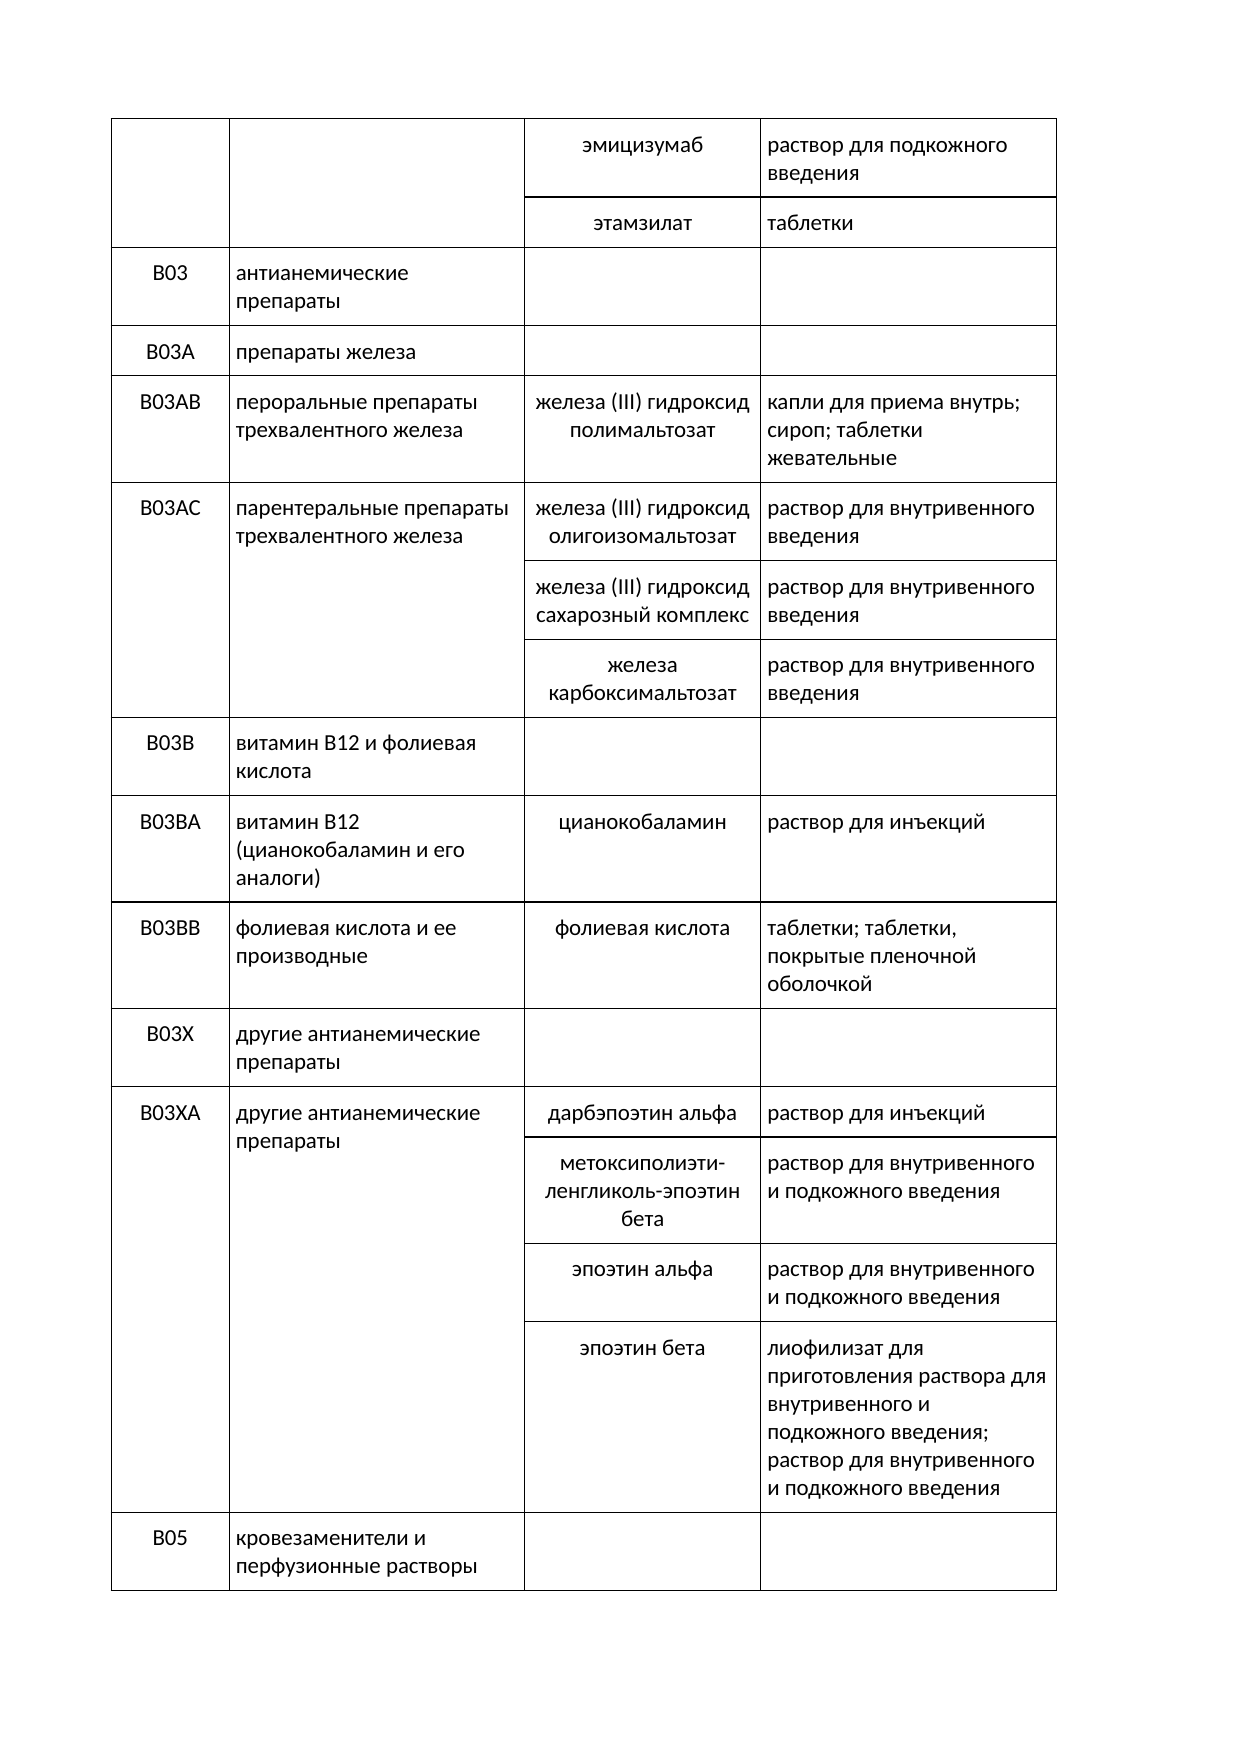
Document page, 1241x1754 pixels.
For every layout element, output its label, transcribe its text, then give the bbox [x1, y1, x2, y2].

table_cell раствор для внутривенного введения [761, 483, 1056, 560]
table_cell лиофилизат для приготовления раствора для внутривенного и подкожного введения; раствор для внутривенного и подкожного введения [761, 1322, 1056, 1512]
table_cell [525, 248, 760, 325]
table_cell B05 [112, 1513, 229, 1590]
table_cell B03XA [112, 1087, 229, 1512]
table_cell B03AC [112, 483, 229, 717]
table_cell парентеральные препараты трехвалентного железа [230, 483, 524, 717]
table_cell железа (III) гидроксид полимальтозат [525, 376, 760, 482]
table_cell фолиевая кислота и ее производные [230, 903, 524, 1008]
table_cell B03 [112, 248, 229, 325]
table_cell эпоэтин бета [525, 1322, 760, 1512]
table_cell [230, 119, 524, 247]
table_cell другие антианемические препараты [230, 1087, 524, 1512]
table_cell фолиевая кислота [525, 903, 760, 1008]
table_cell B03BA [112, 796, 229, 901]
table_cell B03X [112, 1009, 229, 1086]
table_cell [761, 248, 1056, 325]
table_cell [761, 326, 1056, 375]
table_cell [525, 1009, 760, 1086]
table_cell витамин B12 и фолиевая кислота [230, 718, 524, 795]
table_cell [112, 119, 229, 247]
table_cell раствор для инъекций [761, 796, 1056, 901]
table_cell метоксиполиэти-ленгликоль-эпоэтин бета [525, 1138, 760, 1243]
table_cell [761, 718, 1056, 795]
table_cell пероральные препараты трехвалентного железа [230, 376, 524, 482]
table_cell [525, 326, 760, 375]
table_cell препараты железа [230, 326, 524, 375]
table_cell цианокобаламин [525, 796, 760, 901]
table_cell раствор для подкожного введения [761, 119, 1056, 196]
table_cell раствор для внутривенного и подкожного введения [761, 1138, 1056, 1243]
table_cell этамзилат [525, 198, 760, 247]
table_cell [761, 1009, 1056, 1086]
table_cell железа (III) гидроксид сахарозный комплекс [525, 561, 760, 638]
table_cell эмицизумаб [525, 119, 760, 196]
table_cell витамин B12 (цианокобаламин и его аналоги) [230, 796, 524, 901]
table_cell железа (III) гидроксид олигоизомальтозат [525, 483, 760, 560]
table_cell другие антианемические препараты [230, 1009, 524, 1086]
table_cell [525, 718, 760, 795]
table_cell B03A [112, 326, 229, 375]
table_cell эпоэтин альфа [525, 1244, 760, 1321]
table_cell B03B [112, 718, 229, 795]
table_cell таблетки [761, 198, 1056, 247]
table_cell B03AB [112, 376, 229, 482]
table_cell B03BB [112, 903, 229, 1008]
table_cell железа карбоксимальтозат [525, 640, 760, 717]
table_cell раствор для внутривенного введения [761, 640, 1056, 717]
table_cell кровезаменители и перфузионные растворы [230, 1513, 524, 1590]
table_cell раствор для внутривенного и подкожного введения [761, 1244, 1056, 1321]
table_cell [761, 1513, 1056, 1590]
table_cell дарбэпоэтин альфа [525, 1087, 760, 1136]
table_cell раствор для внутривенного введения [761, 561, 1056, 638]
table_cell антианемические препараты [230, 248, 524, 325]
table_cell таблетки; таблетки, покрытые пленочной оболочкой [761, 903, 1056, 1008]
table_cell [525, 1513, 760, 1590]
table_cell капли для приема внутрь; сироп; таблетки жевательные [761, 376, 1056, 482]
table_cell раствор для инъекций [761, 1087, 1056, 1136]
